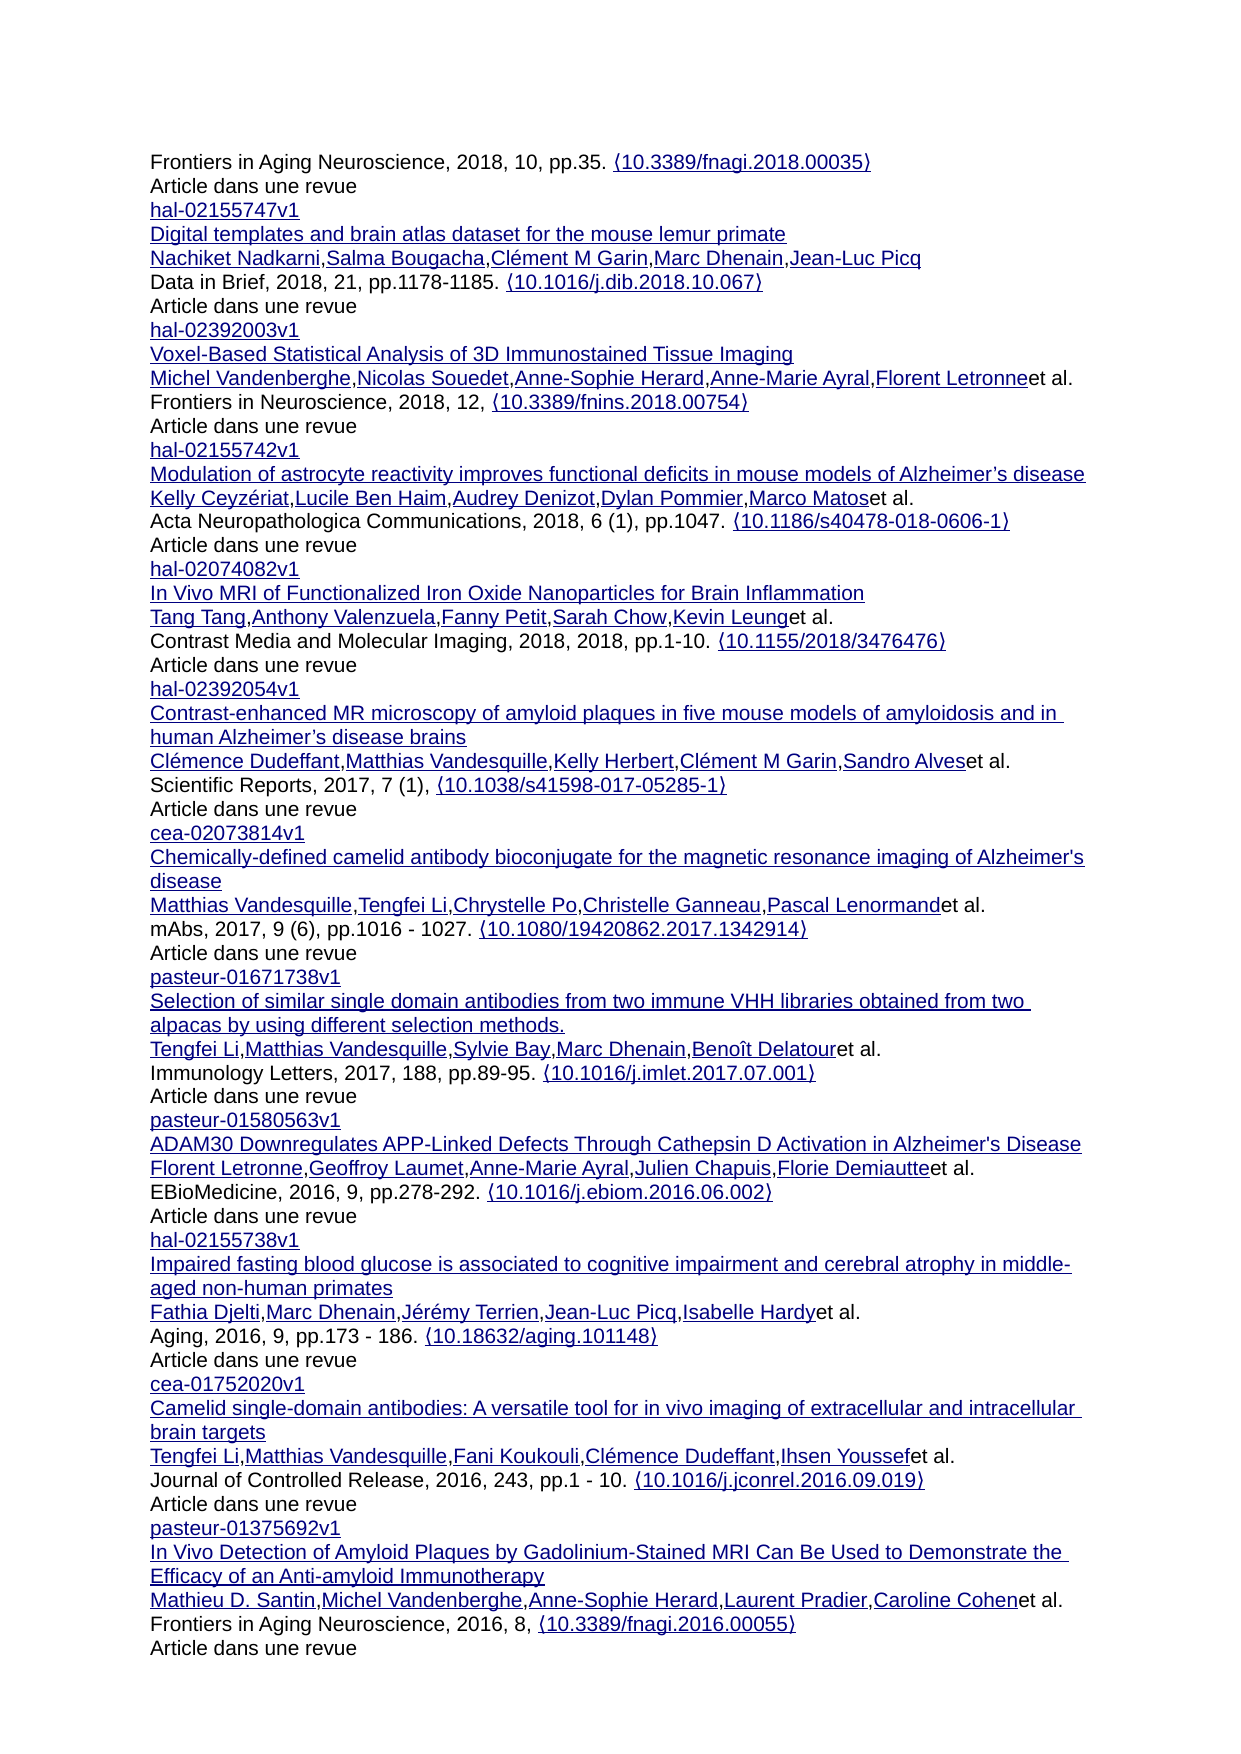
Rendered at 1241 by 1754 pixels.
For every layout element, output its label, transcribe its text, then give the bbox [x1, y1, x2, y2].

table_cell In Vivo MRI of Functionalized Iron Oxide Nanoparticles for Brain Inflammation Tang Tang,Anthony Valenzuela,Fanny Petit,Sarah Chow,Kevin Leunget al. Contrast Media and Molecular Imaging, 2018, 2018, pp.1-10. ⟨10.1155/2018/3476476⟩ Article dans une revue hal-02392054v1 [150, 581, 1090, 701]
table_cell Digital templates and brain atlas dataset for the mouse lemur primate Nachiket Nadkarni,Salma Bougacha,Clément M Garin,Marc Dhenain,Jean-Luc Picq Data in Brief, 2018, 21, pp.1178-1185. ⟨10.1016/j.dib.2018.10.067⟩ Article dans une revue hal-02392003v1 [150, 222, 1090, 342]
table_cell Impaired fasting blood glucose is associated to cognitive impairment and cerebral atrophy in middle-aged non-human primates Fathia Djelti,Marc Dhenain,Jérémy Terrien,Jean-Luc Picq,Isabelle Hardyet al. Aging, 2016, 9, pp.173 - 186. ⟨10.18632/aging.101148⟩ Article dans une revue cea-01752020v1 [150, 1252, 1090, 1396]
table_cell Contrast-enhanced MR microscopy of amyloid plaques in five mouse models of amyloidosis and in human Alzheimer’s disease brains Clémence Dudeffant,Matthias Vandesquille,Kelly Herbert,Clément M Garin,Sandro Alveset al. Scientific Reports, 2017, 7 (1), ⟨10.1038/s41598-017-05285-1⟩ Article dans une revue cea-02073814v1 [150, 701, 1090, 845]
table_cell Selection of similar single domain antibodies from two immune VHH libraries obtained from two alpacas by using different selection methods. Tengfei Li,Matthias Vandesquille,Sylvie Bay,Marc Dhenain,Benoît Delatouret al. Immunology Letters, 2017, 188, pp.89-95. ⟨10.1016/j.imlet.2017.07.001⟩ Article dans une revue pasteur-01580563v1 [150, 989, 1090, 1132]
table_cell Voxel-Based Statistical Analysis of 3D Immunostained Tissue Imaging Michel Vandenberghe,Nicolas Souedet,Anne-Sophie Herard,Anne-Marie Ayral,Florent Letronneet al. Frontiers in Neuroscience, 2018, 12, ⟨10.3389/fnins.2018.00754⟩ Article dans une revue hal-02155742v1 [150, 342, 1090, 461]
table_cell Chemically-defined camelid antibody bioconjugate for the magnetic resonance imaging of Alzheimer's disease Matthias Vandesquille,Tengfei Li,Chrystelle Po,Christelle Ganneau,Pascal Lenormandet al. mAbs, 2017, 9 (6), pp.1016 - 1027. ⟨10.1080/19420862.2017.1342914⟩ Article dans une revue pasteur-01671738v1 [150, 845, 1090, 988]
table_cell Modulation of astrocyte reactivity improves functional deficits in mouse models of Alzheimer’s disease Kelly Ceyzériat,Lucile Ben Haim,Audrey Denizot,Dylan Pommier,Marco Matoset al. Acta Neuropathologica Communications, 2018, 6 (1), pp.1047. ⟨10.1186/s40478-018-0606-1⟩ Article dans une revue hal-02074082v1 [150, 461, 1090, 581]
table_cell ADAM30 Downregulates APP-Linked Defects Through Cathepsin D Activation in Alzheimer's Disease Florent Letronne,Geoffroy Laumet,Anne-Marie Ayral,Julien Chapuis,Florie Demiautteet al. EBioMedicine, 2016, 9, pp.278-292. ⟨10.1016/j.ebiom.2016.06.002⟩ Article dans une revue hal-02155738v1 [150, 1132, 1090, 1252]
table_cell Camelid single-domain antibodies: A versatile tool for in vivo imaging of extracellular and intracellular brain targets Tengfei Li,Matthias Vandesquille,Fani Koukouli,Clémence Dudeffant,Ihsen Youssefet al. Journal of Controlled Release, 2016, 243, pp.1 - 10. ⟨10.1016/j.jconrel.2016.09.019⟩ Article dans une revue pasteur-01375692v1 [150, 1396, 1090, 1539]
table_cell Frontiers in Aging Neuroscience, 2018, 10, pp.35. ⟨10.3389/fnagi.2018.00035⟩ Article dans une revue hal-02155747v1 [150, 150, 1090, 222]
table_cell In Vivo Detection of Amyloid Plaques by Gadolinium-Stained MRI Can Be Used to Demonstrate the Efficacy of an Anti-amyloid Immunotherapy Mathieu D. Santin,Michel Vandenberghe,Anne-Sophie Herard,Laurent Pradier,Caroline Cohenet al. Frontiers in Aging Neuroscience, 2016, 8, ⟨10.3389/fnagi.2016.00055⟩ Article dans une revue [150, 1540, 1090, 1659]
